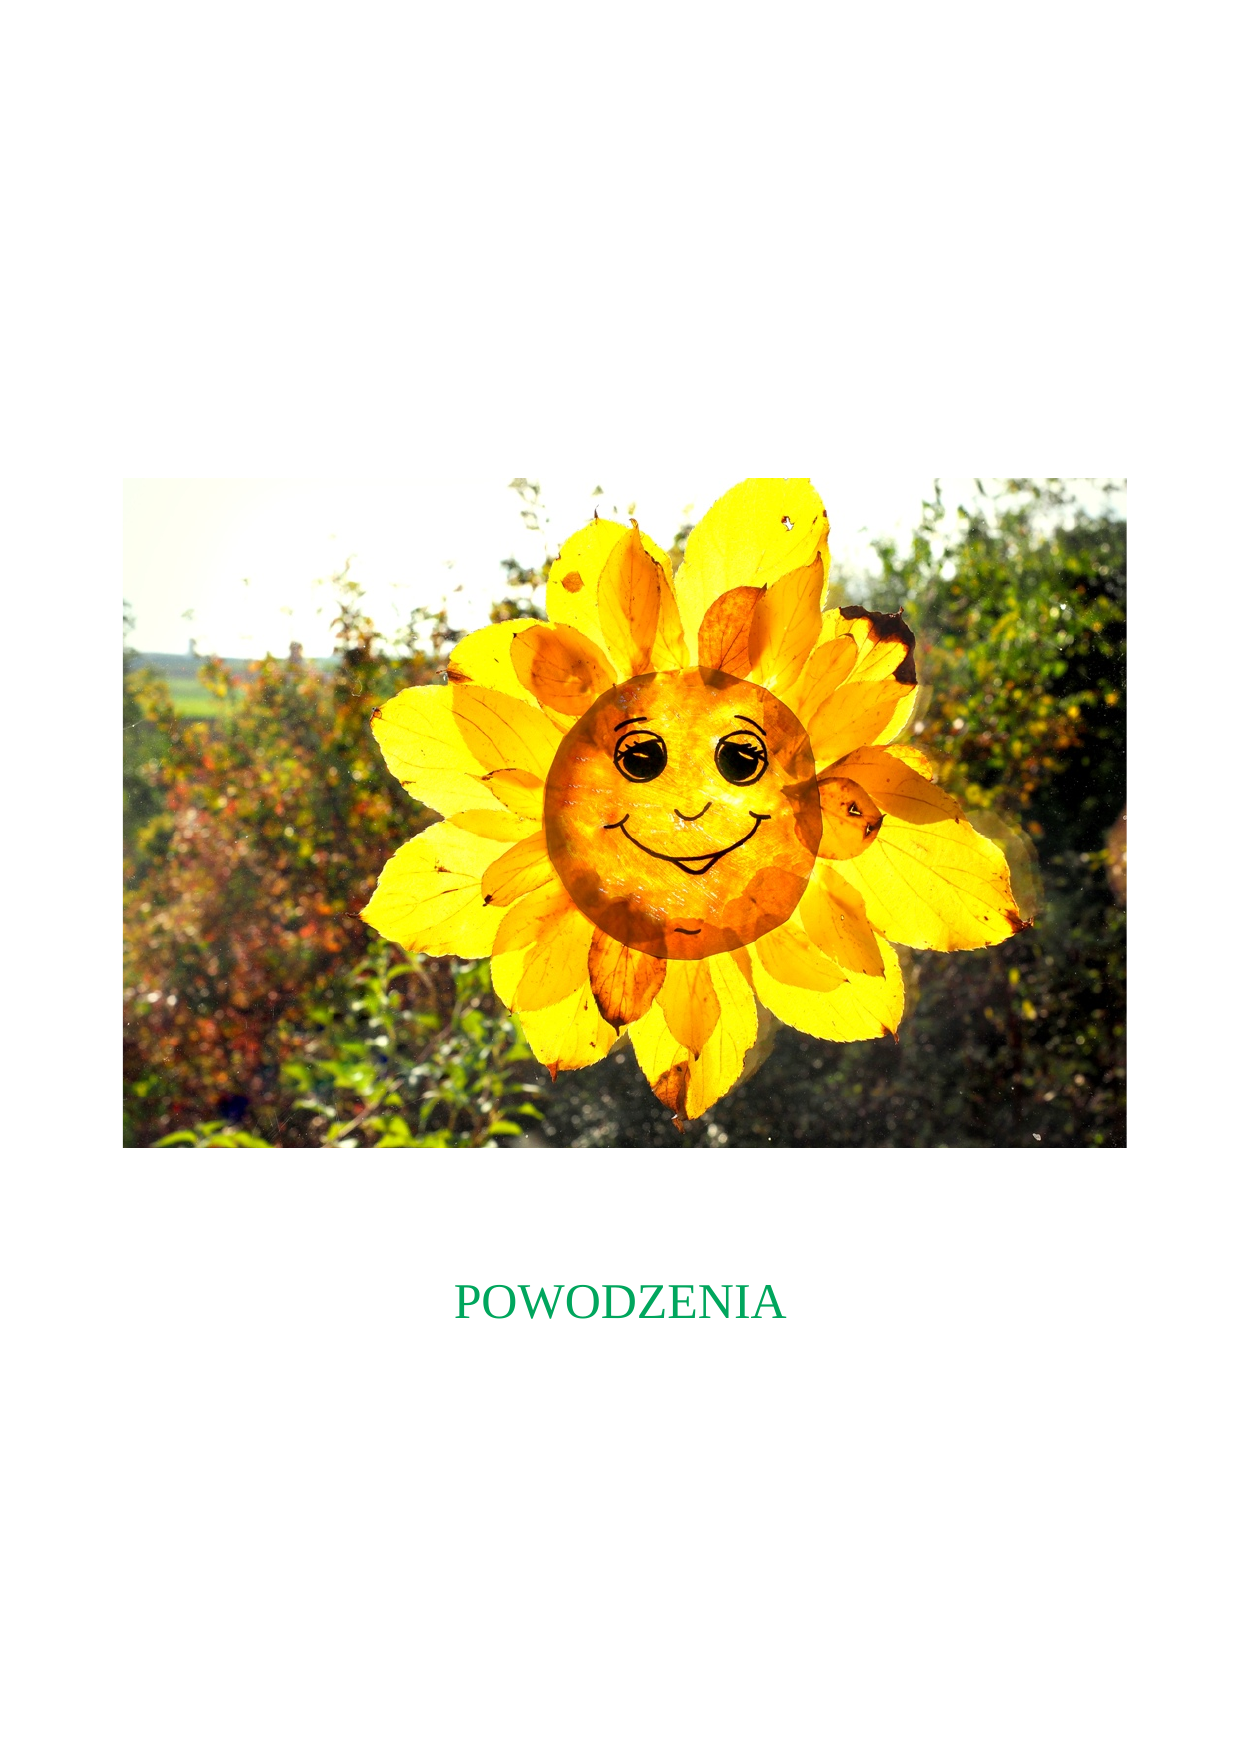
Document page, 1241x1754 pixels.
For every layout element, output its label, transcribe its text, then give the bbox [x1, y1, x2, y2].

text POWODZENIA [118, 1272, 1122, 1329]
picture [122, 478, 1127, 1148]
